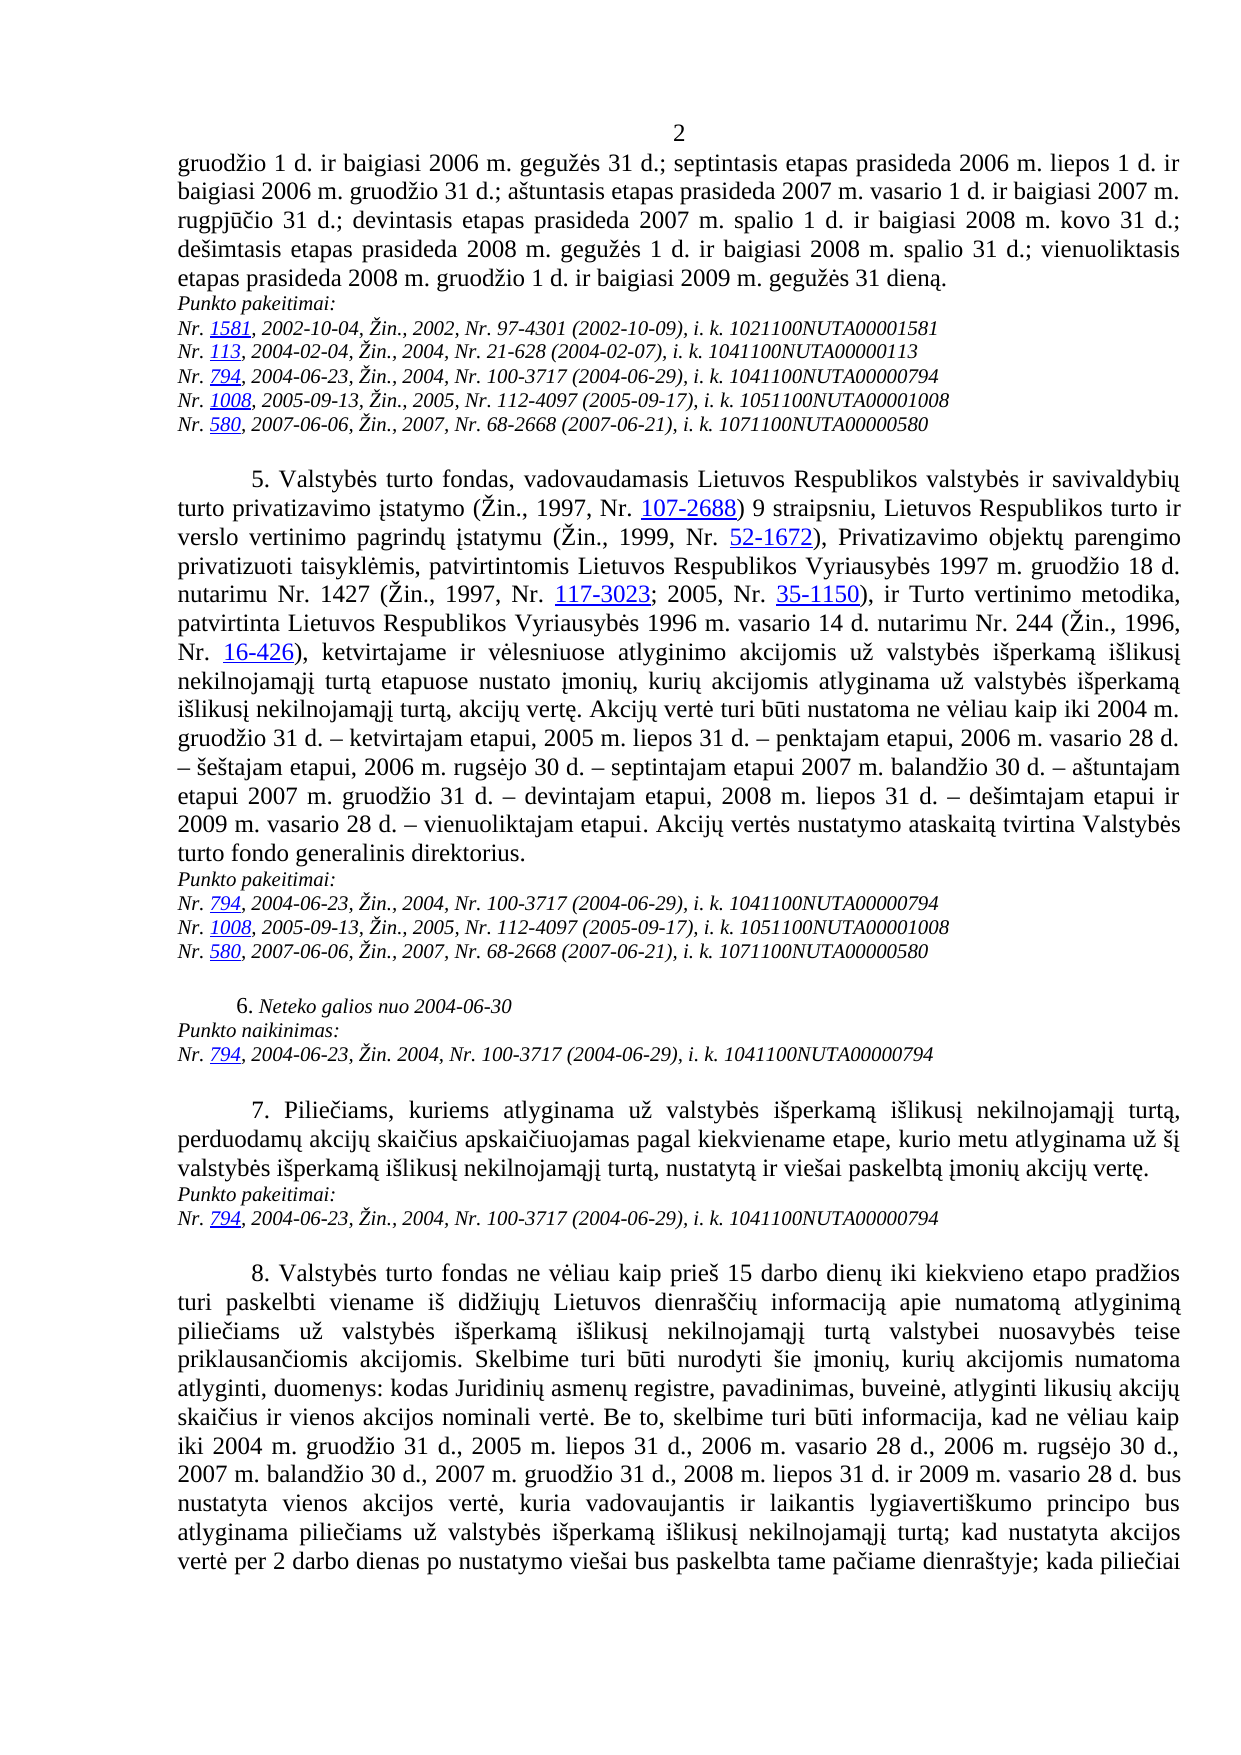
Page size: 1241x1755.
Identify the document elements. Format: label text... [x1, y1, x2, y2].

text Nr. 1008, 2005-09-13, Žin., 2005, Nr. 112-4097 (2005-09-17), i. k. 1051100NUTA00001008 [177, 915, 1181, 939]
text Punkto pakeitimai: [177, 867, 1181, 891]
text Nr. 794, 2004-06-23, Žin., 2004, Nr. 100-3717 (2004-06-29), i. k. 1041100NUTA00000794 [177, 363, 1181, 388]
text Nr. 113, 2004-02-04, Žin., 2004, Nr. 21-628 (2004-02-07), i. k. 1041100NUTA00000113 [177, 339, 1181, 363]
text Nr. 580, 2007-06-06, Žin., 2007, Nr. 68-2668 (2007-06-21), i. k. 1071100NUTA00000580 [177, 939, 1181, 963]
text Punkto pakeitimai: [177, 291, 1181, 315]
text 6. Neteko galios nuo 2004-06-30 [177, 992, 1181, 1018]
text 8. Valstybės turto fondas ne vėliau kaip prieš 15 darbo dienų iki kiekvieno etapo pradžios turi paskelbti viename iš didžiųjų Lietuvos dienraščių informaciją apie numatomą atlyginimą piliečiams už valstybės išperkamą išlikusį nekilnojamąjį turtą valstybei nuosavybės teise priklausančiomis akcijomis. Skelbime turi būti nurodyti šie įmonių, kurių akcijomis numatoma atlyginti, duomenys: kodas Juridinių asmenų registre, pavadinimas, buveinė, atlyginti likusių akcijų skaičius ir vienos akcijos nominali vertė. Be to, skelbime turi būti informacija, kad ne vėliau kaip iki 2004 m. gruodžio 31 d., 2005 m. liepos 31 d., 2006 m. vasario 28 d., 2006 m. rugsėjo 30 d., 2007 m. balandžio 30 d., 2007 m. gruodžio 31 d., 2008 m. liepos 31 d. ir 2009 m. vasario 28 d. bus nustatyta vienos akcijos vertė, kuria vadovaujantis ir laikantis lygiavertiškumo principo bus atlyginama piliečiams už valstybės išperkamą išlikusį nekilnojamąjį turtą; kad nustatyta akcijos vertė per 2 darbo dienas po nustatymo viešai bus paskelbta tame pačiame dienraštyje; kada piliečiai [177, 1258, 1181, 1574]
text Nr. 1008, 2005-09-13, Žin., 2005, Nr. 112-4097 (2005-09-17), i. k. 1051100NUTA00001008 [177, 388, 1181, 412]
text Punkto pakeitimai: [177, 1181, 1181, 1206]
text Nr. 580, 2007-06-06, Žin., 2007, Nr. 68-2668 (2007-06-21), i. k. 1071100NUTA00000580 [177, 412, 1181, 436]
text gruodžio 1 d. ir baigiasi 2006 m. gegužės 31 d.; septintasis etapas prasideda 2006 m. liepos 1 d. ir baigiasi 2006 m. gruodžio 31 d.; aštuntasis etapas prasideda 2007 m. vasario 1 d. ir baigiasi 2007 m. rugpjūčio 31 d.; devintasis etapas prasideda 2007 m. spalio 1 d. ir baigiasi 2008 m. kovo 31 d.; dešimtasis etapas prasideda 2008 m. gegužės 1 d. ir baigiasi 2008 m. spalio 31 d.; vienuoliktasis etapas prasideda 2008 m. gruodžio 1 d. ir baigiasi 2009 m. gegužės 31 dieną. [177, 148, 1181, 291]
text Nr. 794, 2004-06-23, Žin., 2004, Nr. 100-3717 (2004-06-29), i. k. 1041100NUTA00000794 [177, 891, 1181, 915]
text Punkto naikinimas: [177, 1018, 1181, 1042]
text 7. Piliečiams, kuriems atlyginama už valstybės išperkamą išlikusį nekilnojamąjį turtą, perduodamų akcijų skaičius apskaičiuojamas pagal kiekviename etape, kurio metu atlyginama už šį valstybės išperkamą išlikusį nekilnojamąjį turtą, nustatytą ir viešai paskelbtą įmonių akcijų vertę. [177, 1095, 1181, 1181]
text Nr. 794, 2004-06-23, Žin. 2004, Nr. 100-3717 (2004-06-29), i. k. 1041100NUTA00000794 [177, 1042, 1181, 1066]
text Nr. 1581, 2002-10-04, Žin., 2002, Nr. 97-4301 (2002-10-09), i. k. 1021100NUTA00001581 [177, 315, 1181, 339]
text 5. Valstybės turto fondas, vadovaudamasis Lietuvos Respublikos valstybės ir savivaldybių turto privatizavimo įstatymo (Žin., 1997, Nr. 107-2688) 9 straipsniu, Lietuvos Respublikos turto ir verslo vertinimo pagrindų įstatymu (Žin., 1999, Nr. 52-1672), Privatizavimo objektų parengimo privatizuoti taisyklėmis, patvirtintomis Lietuvos Respublikos Vyriausybės 1997 m. gruodžio 18 d. nutarimu Nr. 1427 (Žin., 1997, Nr. 117-3023; 2005, Nr. 35-1150), ir Turto vertinimo metodika, patvirtinta Lietuvos Respublikos Vyriausybės 1996 m. vasario 14 d. nutarimu Nr. 244 (Žin., 1996, Nr. 16-426), ketvirtajame ir vėlesniuose atlyginimo akcijomis už valstybės išperkamą išlikusį nekilnojamąjį turtą etapuose nustato įmonių, kurių akcijomis atlyginama už valstybės išperkamą išlikusį nekilnojamąjį turtą, akcijų vertę. Akcijų vertė turi būti nustatoma ne vėliau kaip iki 2004 m. gruodžio 31 d. – ketvirtajam etapui, 2005 m. liepos 31 d. – penktajam etapui, 2006 m. vasario 28 d. – šeštajam etapui, 2006 m. rugsėjo 30 d. – septintajam etapui 2007 m. balandžio 30 d. – aštuntajam etapui 2007 m. gruodžio 31 d. – devintajam etapui, 2008 m. liepos 31 d. – dešimtajam etapui ir 2009 m. vasario 28 d. – vienuoliktajam etapui. Akcijų vertės nustatymo ataskaitą tvirtina Valstybės turto fondo generalinis direktorius. [177, 464, 1181, 867]
text Nr. 794, 2004-06-23, Žin., 2004, Nr. 100-3717 (2004-06-29), i. k. 1041100NUTA00000794 [177, 1206, 1181, 1229]
